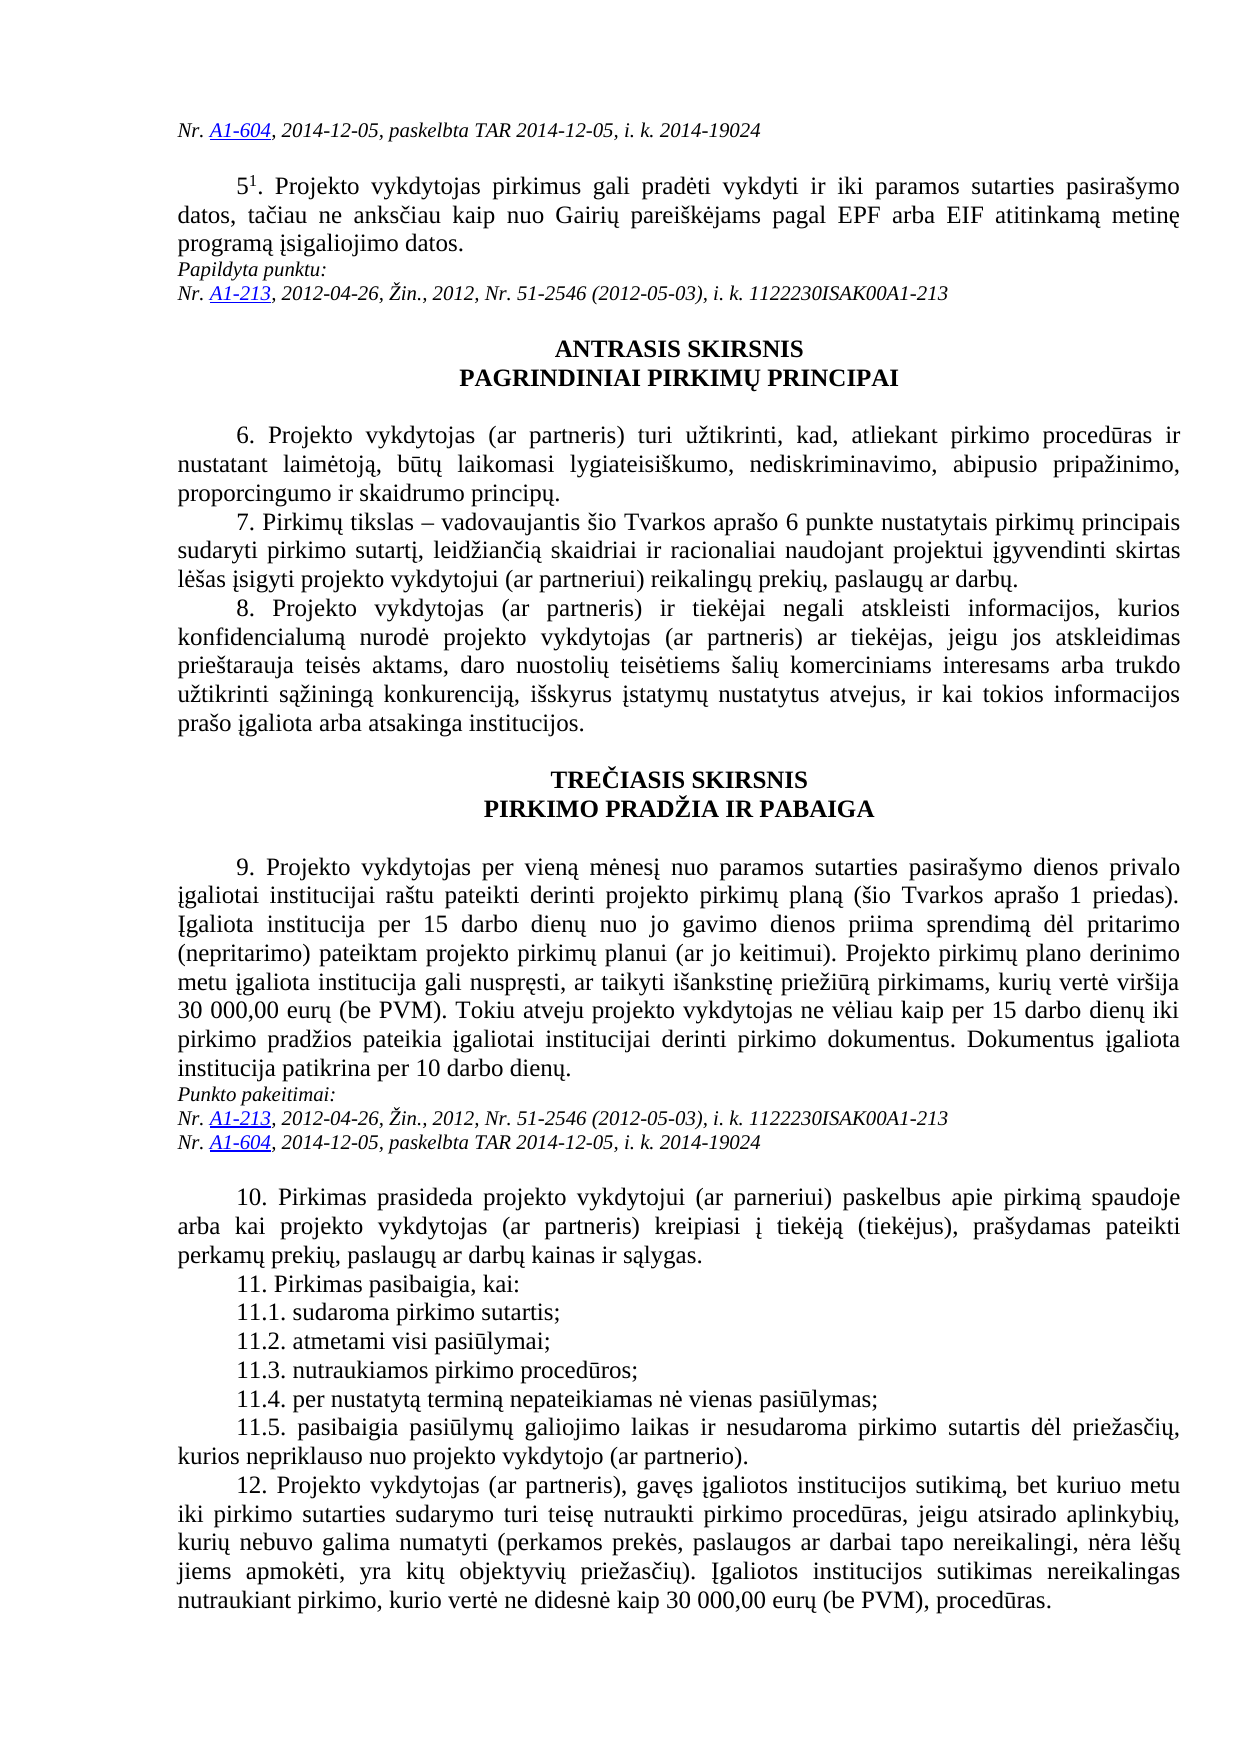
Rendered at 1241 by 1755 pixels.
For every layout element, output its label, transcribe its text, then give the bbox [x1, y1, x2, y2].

text 11.1. sudaroma pirkimo sutartis; [177, 1297, 1181, 1326]
text Papildyta punktu: [177, 257, 1181, 281]
text 7. Pirkimų tikslas – vadovaujantis šio Tvarkos aprašo 6 punkte nustatytais pirkimų principais sudaryti pirkimo sutartį, leidžiančią skaidriai ir racionaliai naudojant projektui įgyvendinti skirtas lėšas įsigyti projekto vykdytojui (ar partneriui) reikalingų prekių, paslaugų ar darbų. [177, 507, 1181, 593]
text trečiasis skirsnis [177, 765, 1181, 794]
text 11.3. nutraukiamos pirkimo procedūros; [177, 1355, 1181, 1384]
text Nr. A1-213, 2012-04-26, Žin., 2012, Nr. 51-2546 (2012-05-03), i. k. 1122230ISAK00A1-213 [177, 1106, 1181, 1130]
text Nr. A1-213, 2012-04-26, Žin., 2012, Nr. 51-2546 (2012-05-03), i. k. 1122230ISAK00A1-213 [177, 281, 1181, 305]
text 11.4. per nustatytą terminą nepateikiamas nė vienas pasiūlymas; [177, 1384, 1181, 1412]
text 11.2. atmetami visi pasiūlymai; [177, 1326, 1181, 1355]
text PAGRINDINIAI PIRKIMŲ PRINCIPAI [177, 363, 1181, 392]
text 12. Projekto vykdytojas (ar partneris), gavęs įgaliotos institucijos sutikimą, bet kuriuo metu iki pirkimo sutarties sudarymo turi teisę nutraukti pirkimo procedūras, jeigu atsirado aplinkybių, kurių nebuvo galima numatyti (perkamos prekės, paslaugos ar darbai tapo nereikalingi, nėra lėšų jiems apmokėti, yra kitų objektyvių priežasčių). Įgaliotos institucijos sutikimas nereikalingas nutraukiant pirkimo, kurio vertė ne didesnė kaip 30 000,00 eurų (be PVM), procedūras. [177, 1470, 1181, 1614]
text 51. Projekto vykdytojas pirkimus gali pradėti vykdyti ir iki paramos sutarties pasirašymo datos, tačiau ne anksčiau kaip nuo Gairių pareiškėjams pagal EPF arba EIF atitinkamą metinę programą įsigaliojimo datos. [177, 171, 1181, 257]
text 10. Pirkimas prasideda projekto vykdytojui (ar parneriui) paskelbus apie pirkimą spaudoje arba kai projekto vykdytojas (ar partneris) kreipiasi į tiekėją (tiekėjus), prašydamas pateikti perkamų prekių, paslaugų ar darbų kainas ir sąlygas. [177, 1182, 1181, 1269]
text 11. Pirkimas pasibaigia, kai: [177, 1269, 1181, 1297]
text Punkto pakeitimai: [177, 1082, 1181, 1106]
text 9. Projekto vykdytojas per vieną mėnesį nuo paramos sutarties pasirašymo dienos privalo įgaliotai institucijai raštu pateikti derinti projekto pirkimų planą (šio Tvarkos aprašo 1 priedas). Įgaliota institucija per 15 darbo dienų nuo jo gavimo dienos priima sprendimą dėl pritarimo (nepritarimo) pateiktam projekto pirkimų planui (ar jo keitimui). Projekto pirkimų plano derinimo metu įgaliota institucija gali nuspręsti, ar taikyti išankstinę priežiūrą pirkimams, kurių vertė viršija 30 000,00 eurų (be PVM). Tokiu atveju projekto vykdytojas ne vėliau kaip per 15 darbo dienų iki pirkimo pradžios pateikia įgaliotai institucijai derinti pirkimo dokumentus. Dokumentus įgaliota institucija patikrina per 10 darbo dienų. [177, 852, 1181, 1082]
text 8. Projekto vykdytojas (ar partneris) ir tiekėjai negali atskleisti informacijos, kurios konfidencialumą nurodė projekto vykdytojas (ar partneris) ar tiekėjas, jeigu jos atskleidimas prieštarauja teisės aktams, daro nuostolių teisėtiems šalių komerciniams interesams arba trukdo užtikrinti sąžiningą konkurenciją, išskyrus įstatymų nustatytus atvejus, ir kai tokios informacijos prašo įgaliota arba atsakinga institucijos. [177, 593, 1181, 737]
text 11.5. pasibaigia pasiūlymų galiojimo laikas ir nesudaroma pirkimo sutartis dėl priežasčių, kurios nepriklauso nuo projekto vykdytojo (ar partnerio). [177, 1412, 1181, 1470]
text Nr. A1-604, 2014-12-05, paskelbta TAR 2014-12-05, i. k. 2014-19024 [177, 1130, 1181, 1154]
text Nr. A1-604, 2014-12-05, paskelbta TAR 2014-12-05, i. k. 2014-19024 [177, 118, 1181, 142]
text ANTRASIS SKIRSNIS [177, 334, 1181, 363]
text 6. Projekto vykdytojas (ar partneris) turi užtikrinti, kad, atliekant pirkimo procedūras ir nustatant laimėtoją, būtų laikomasi lygiateisiškumo, nediskriminavimo, abipusio pripažinimo, proporcingumo ir skaidrumo principų. [177, 420, 1181, 507]
text PIRKIMO PRADŽIA IR PABAIGA [177, 794, 1181, 823]
